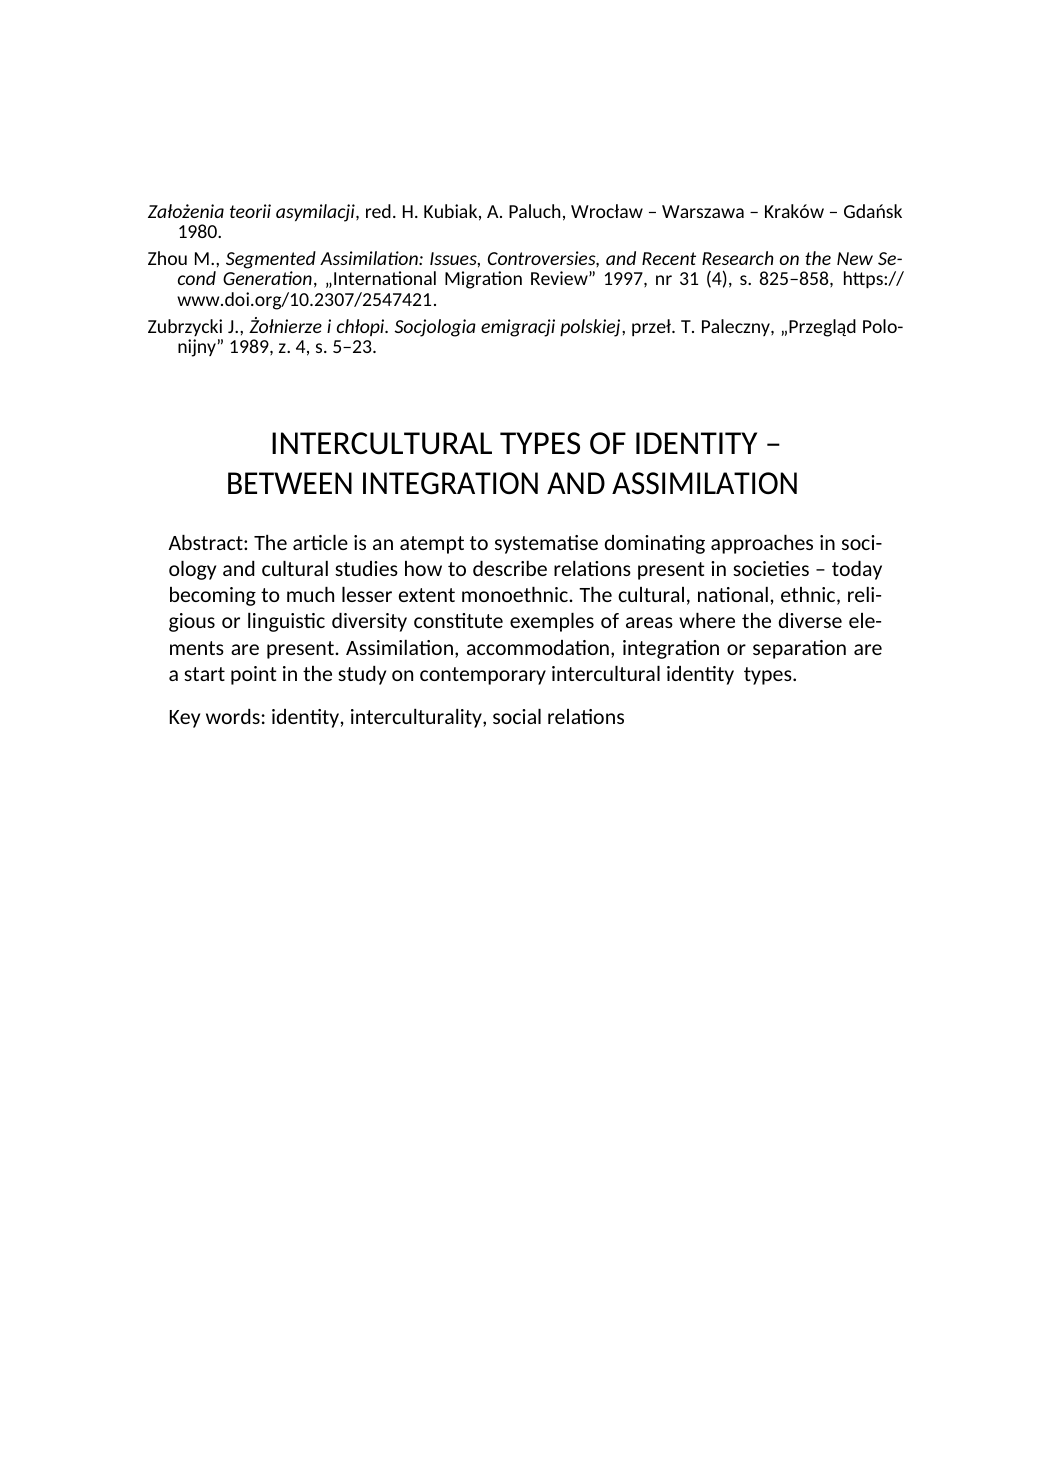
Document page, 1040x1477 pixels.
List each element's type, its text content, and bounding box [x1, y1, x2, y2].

text Zubrzycki J., Żołnierze i chłopi. Socjologia emigracji polskiej, przeł. T. Paleczny, „Przegląd Polo- nijny” 1989, z. 4, s. 5–23. [147, 317, 904, 358]
text Abstract: The article is an atempt to systematise dominating approaches in soci- ology and cultural studies how to describe relations present in societies – today becoming to much lesser extent monoethnic. The cultural, national, ethnic, reli- gious or linguistic diversity constitute exemples of areas where the diverse ele- ments are present. Assimilation, accommodation, integration or separation are a start point in the study on contemporary intercultural identity types. [168, 530, 883, 687]
text Założenia teorii asymilacji, red. H. Kubiak, A. Paluch, Wrocław – Warszawa – Kraków – Gdańsk 1980. [148, 202, 904, 243]
text Zhou M., Segmented Assimilation: Issues, Controversies, and Recent Research on the New Se- cond Generation, „International Migration Review” 1997, nr 31 (4), s. 825–858, https:// www.doi.org/10.2307/2547421. [147, 249, 904, 311]
text Key words: identity, interculturality, social relations [168, 703, 941, 729]
subtitle INTERCULTURAL TYPES OF IDENTITY – BETWEEN INTEGRATION AND ASSIMILATION [226, 423, 893, 503]
